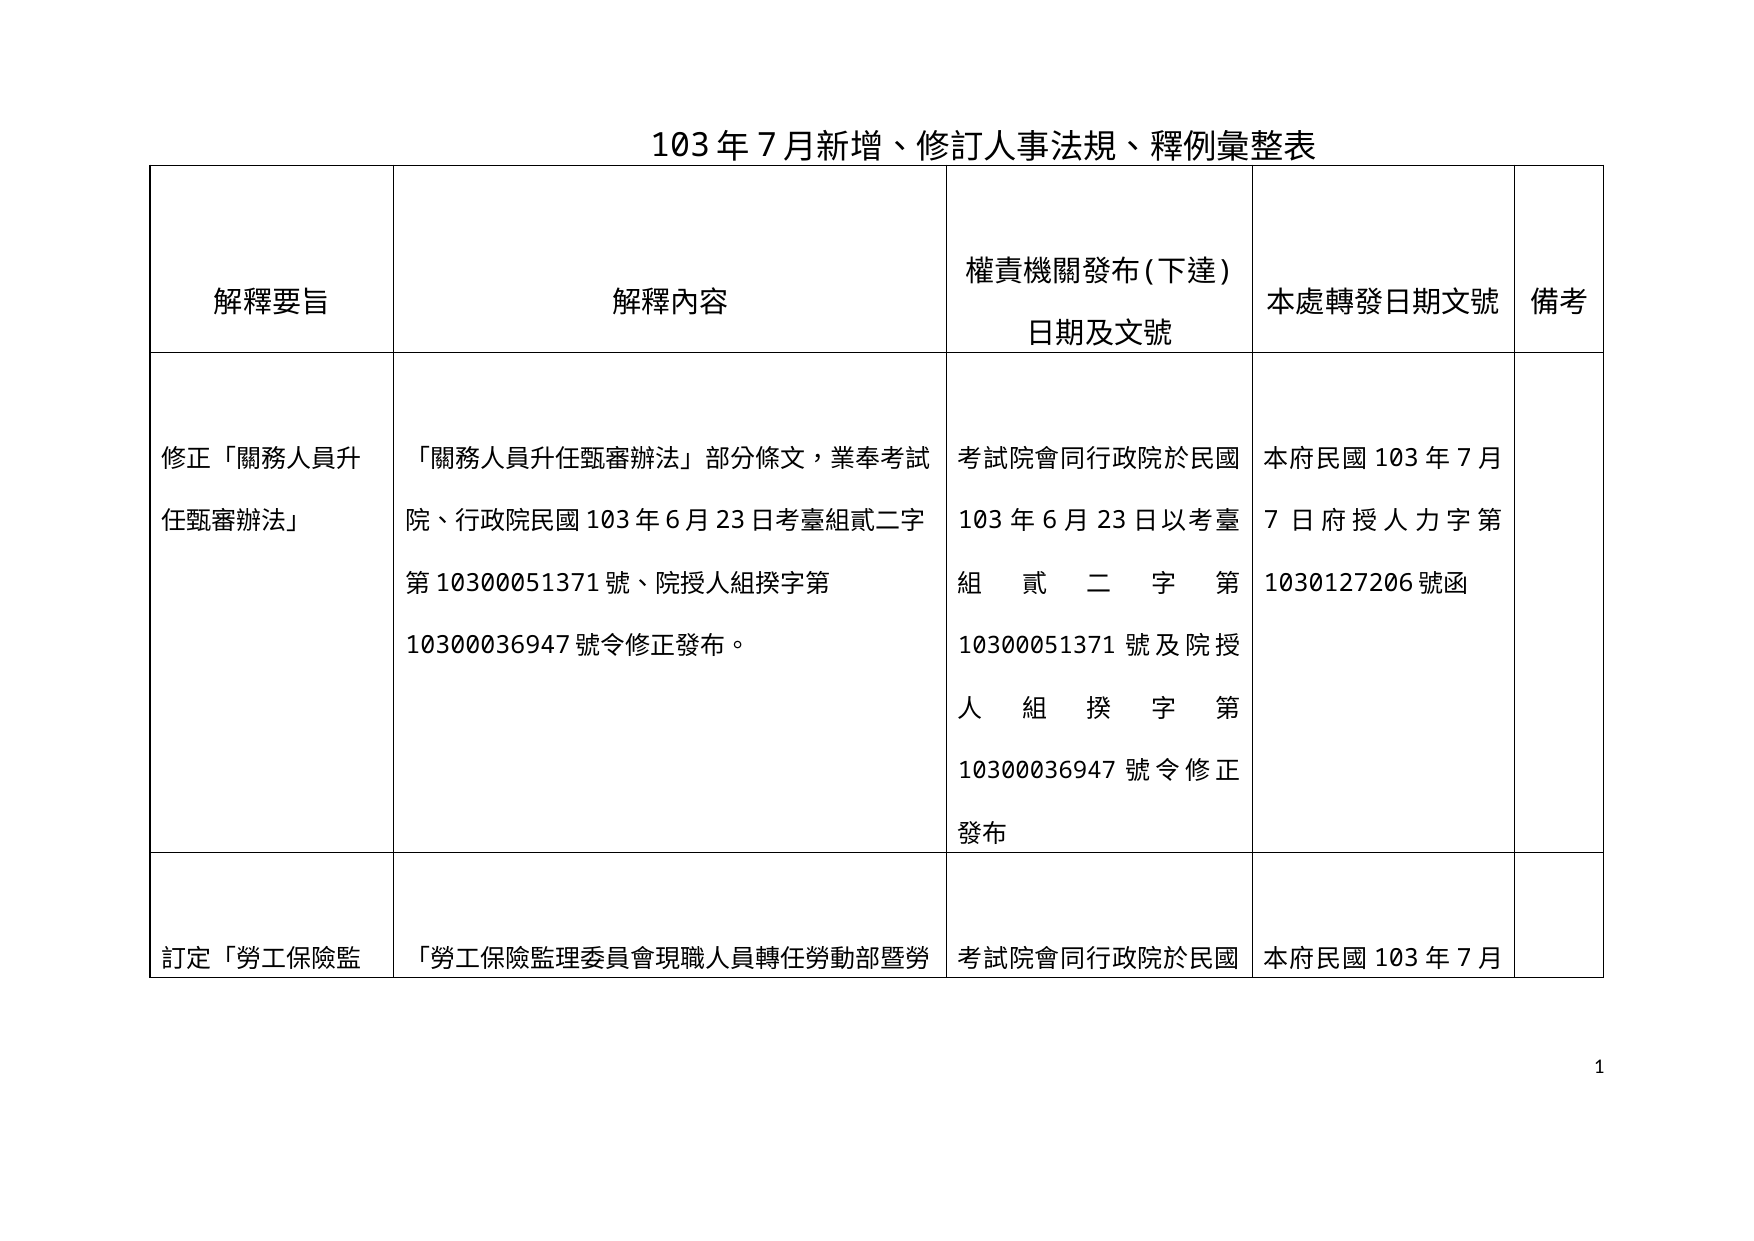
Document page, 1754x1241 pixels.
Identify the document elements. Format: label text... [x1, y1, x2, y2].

table_header 權責機關發布(下達)日期及文號 [947, 166, 1252, 352]
table_cell 考試院會同行政院於民國 [947, 853, 1252, 977]
table_header 解釋內容 [394, 166, 946, 352]
table_cell 本府民國103年7月7日府授人力字第1030127206號函 [1253, 353, 1514, 852]
table_cell 訂定「勞工保險監 [151, 853, 393, 977]
table_header 備考 [1515, 166, 1603, 352]
text 103年7月新增、修訂人事法規、釋例彙整表 [150, 102, 1604, 164]
table_cell 考試院會同行政院於民國103年6月23日以考臺組貳二字第10300051371號及院授人組揆字第10300036947號令修正發布 [947, 353, 1252, 852]
table_header 解釋要旨 [151, 166, 393, 352]
table_cell 修正「關務人員升任甄審辦法」 [151, 353, 393, 852]
table_header 本處轉發日期文號 [1253, 166, 1514, 352]
table_cell [1515, 353, 1603, 852]
table_cell [1515, 853, 1603, 977]
table_cell 「勞工保險監理委員會現職人員轉任勞動部暨勞 [394, 853, 946, 977]
table_cell 本府民國103年7月 [1253, 853, 1514, 977]
table_cell 「關務人員升任甄審辦法」部分條文，業奉考試院、行政院民國103年6月23日考臺組貳二字第10300051371號、院授人組揆字第10300036947號令修正發布。 [394, 353, 946, 852]
